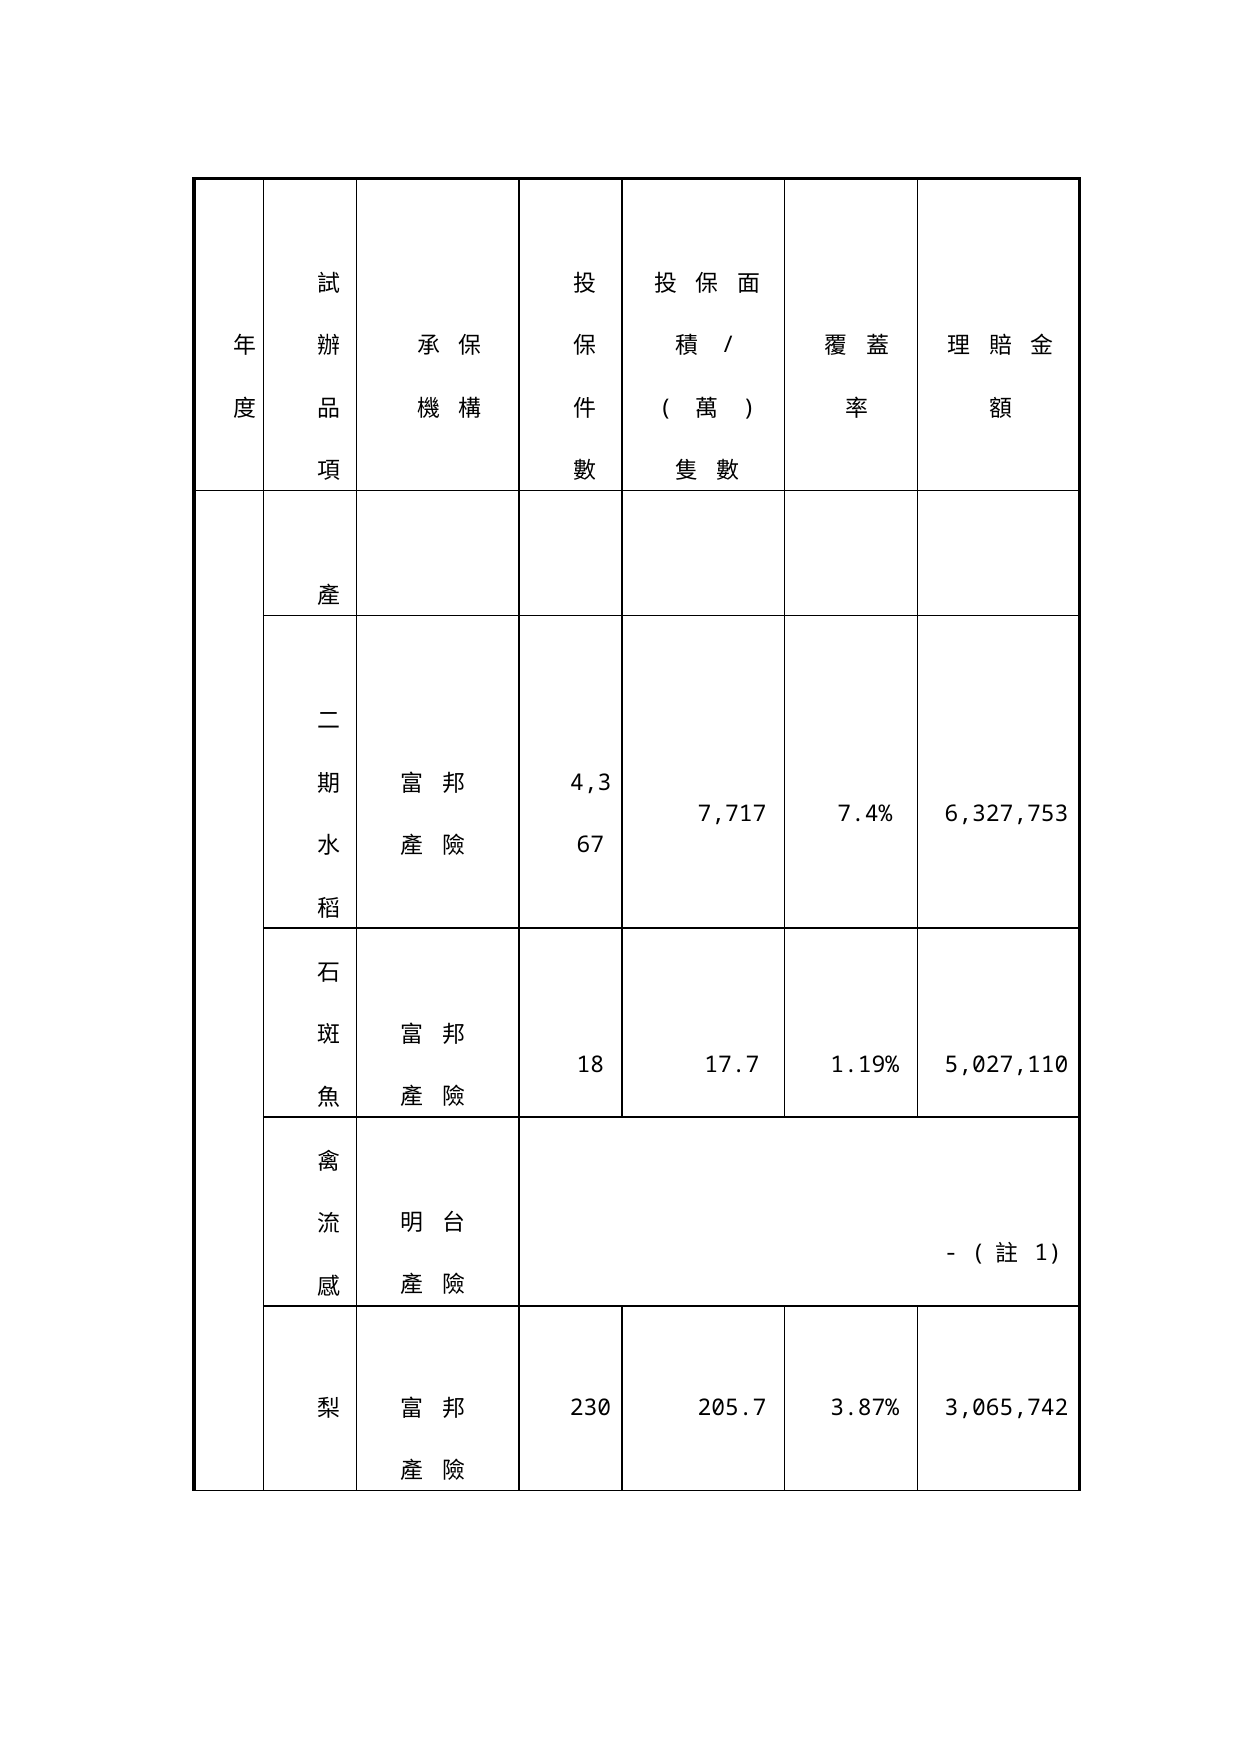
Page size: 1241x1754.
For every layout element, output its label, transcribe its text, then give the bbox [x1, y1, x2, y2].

table_cell [357, 491, 518, 615]
table_cell [918, 491, 1078, 615]
table_header 承保機構 [357, 180, 518, 490]
table_cell 富邦產險 [357, 1307, 518, 1490]
table_cell 禽流感 [264, 1118, 356, 1305]
table_cell 3,065,742 [918, 1307, 1078, 1490]
table_cell 梨 [264, 1307, 356, 1490]
table_cell 18 [520, 929, 621, 1116]
table_cell [623, 491, 784, 615]
table_cell 230 [520, 1307, 621, 1490]
table_cell 5,027,110 [918, 929, 1078, 1116]
table_cell 產 [264, 491, 356, 615]
table_cell 二期 水稻 [264, 616, 356, 927]
table_cell [196, 491, 263, 1490]
table_cell - (註1) [520, 1118, 1078, 1305]
table_cell 4,367 [520, 616, 621, 927]
table_cell 6,327,753 [918, 616, 1078, 927]
table_cell 富邦產險 [357, 616, 518, 927]
table_cell 富邦產險 [357, 929, 518, 1116]
table_cell [520, 491, 621, 615]
table_cell 17.7 [623, 929, 784, 1116]
table_header 理賠金額 [918, 180, 1078, 490]
table_header 覆蓋率 [785, 180, 917, 490]
table_cell 1.19% [785, 929, 917, 1116]
table_header 試辦 品項 [264, 180, 356, 490]
table_cell 205.7 [623, 1307, 784, 1490]
table_header 投保面積/ (萬)隻數 [623, 180, 784, 490]
table_cell 明台產險 [357, 1118, 518, 1305]
table_header 投保件數 [520, 180, 621, 490]
table_cell 7,717 [623, 616, 784, 927]
table_cell 3.87% [785, 1307, 917, 1490]
table_header 年度 [196, 180, 263, 490]
table_cell [785, 491, 917, 615]
table_cell 石斑魚 [264, 929, 356, 1116]
table_cell 7.4% [785, 616, 917, 927]
